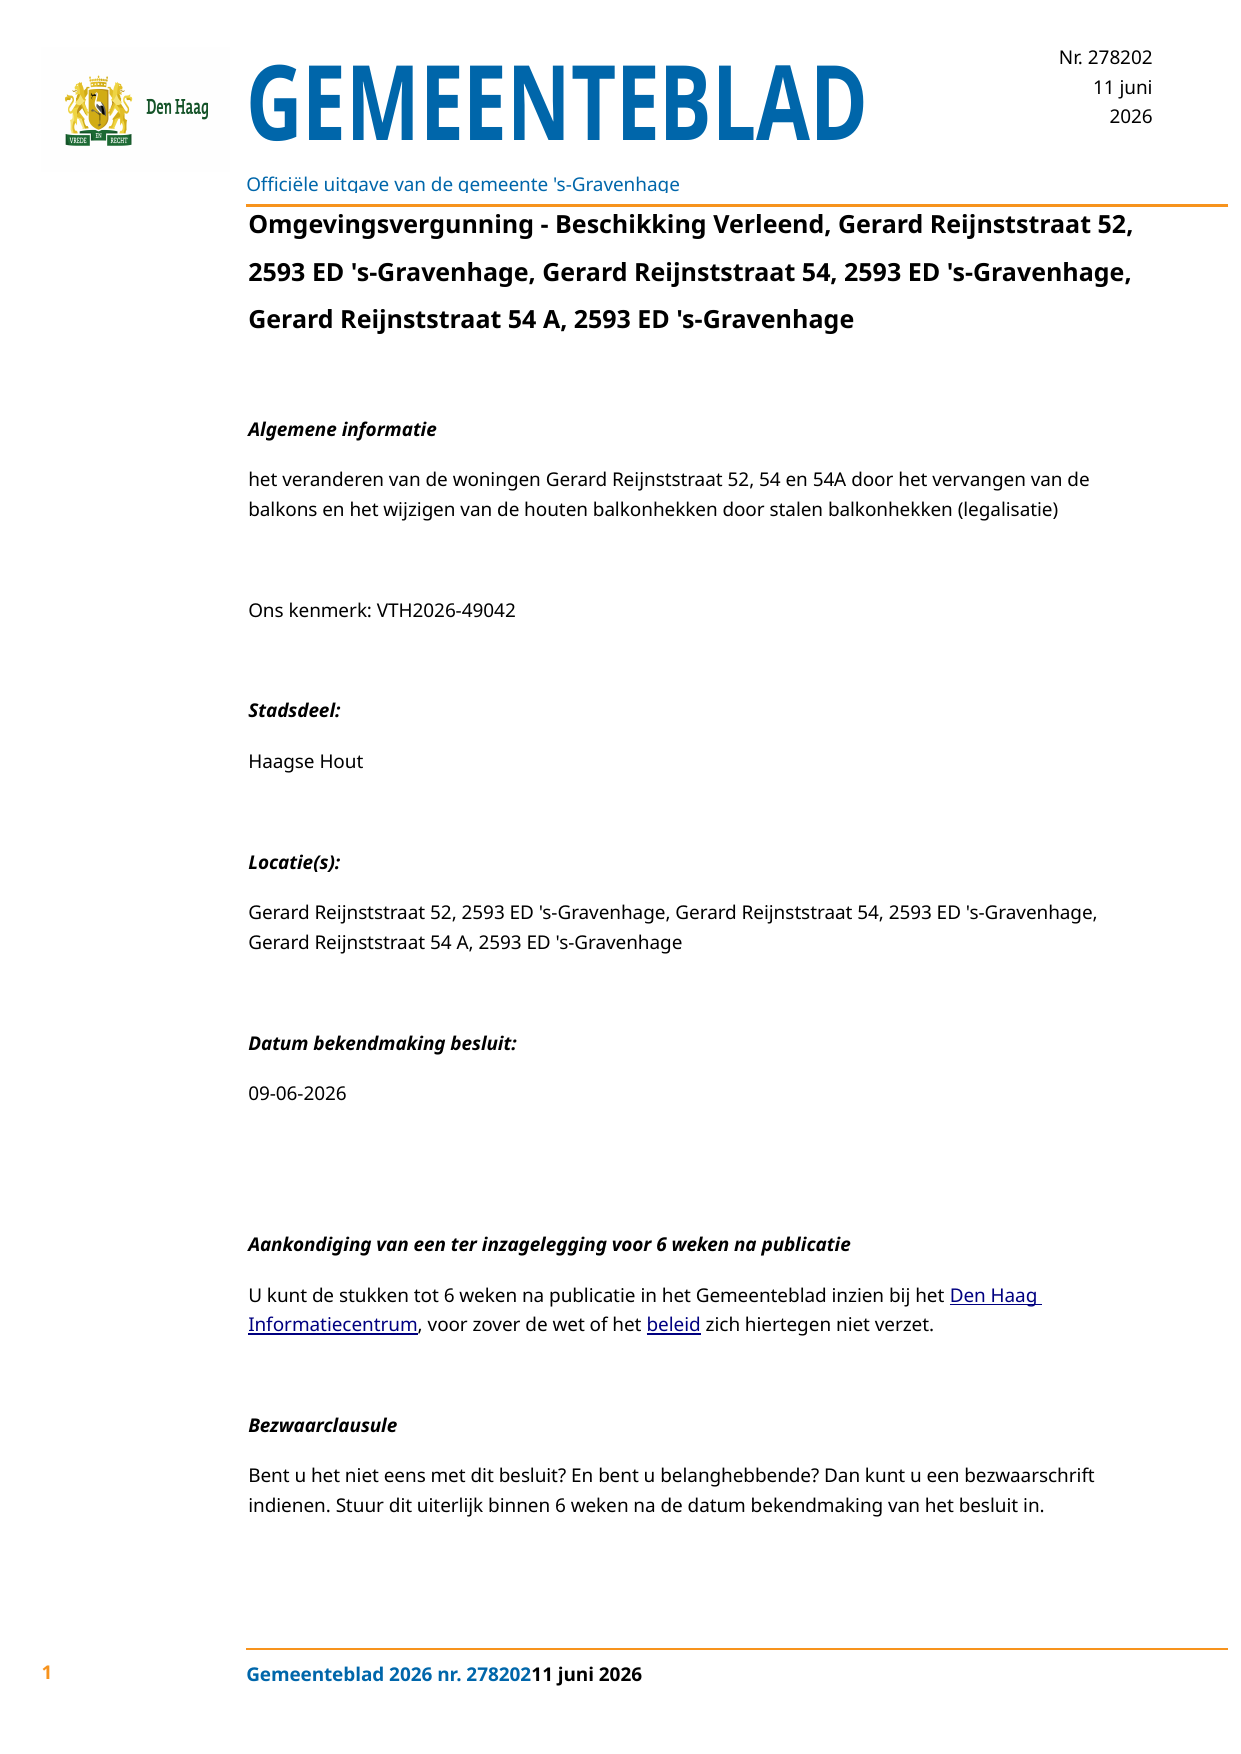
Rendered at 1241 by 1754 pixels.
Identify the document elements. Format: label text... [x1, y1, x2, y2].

text Locatie(s): [248, 849, 1152, 874]
text Aankondiging van een ter inzagelegging voor 6 weken na publicatie [248, 1231, 1152, 1257]
text Stadsdeel: [248, 698, 1152, 723]
text Haagse Hout [248, 748, 1152, 774]
text Bent u het niet eens met dit besluit? En bent u belanghebbende? Dan kunt u een bezwaarschrift indienen. Stuur dit uiterlijk binnen 6 weken na de datum bekendmaking van het besluit in. [248, 1463, 1152, 1518]
text Bezwaarclausule [248, 1412, 1152, 1438]
text Omgevingsvergunning - Beschikking Verleend, Gerard Reijnststraat 52, 2593 ED 's-Gravenhage, Gerard Reijnststraat 54, 2593 ED 's-Gravenhage, Gerard Reijnststraat 54 A, 2593 ED 's-Gravenhage [248, 207, 1152, 336]
text Gerard Reijnststraat 52, 2593 ED 's-Gravenhage, Gerard Reijnststraat 54, 2593 ED 's-Gravenhage, Gerard Reijnststraat 54 A, 2593 ED 's-Gravenhage [248, 899, 1152, 954]
picture [41, 47, 231, 172]
text Algemene informatie [248, 416, 1152, 442]
text het veranderen van de woningen Gerard Reijnststraat 52, 54 en 54A door het vervangen van de balkons en het wijzigen van de houten balkonhekken door stalen balkonhekken (legalisatie) [248, 466, 1152, 522]
text Datum bekendmaking besluit: [248, 1030, 1152, 1055]
text 09-06-2026 [248, 1080, 1152, 1106]
text Ons kenmerk: VTH2026-49042 [248, 597, 1152, 622]
text U kunt de stukken tot 6 weken na publicatie in het Gemeenteblad inzien bij het Den Haag Informatiecentrum, voor zover de wet of het beleid zich hiertegen niet verzet. [248, 1282, 1152, 1337]
